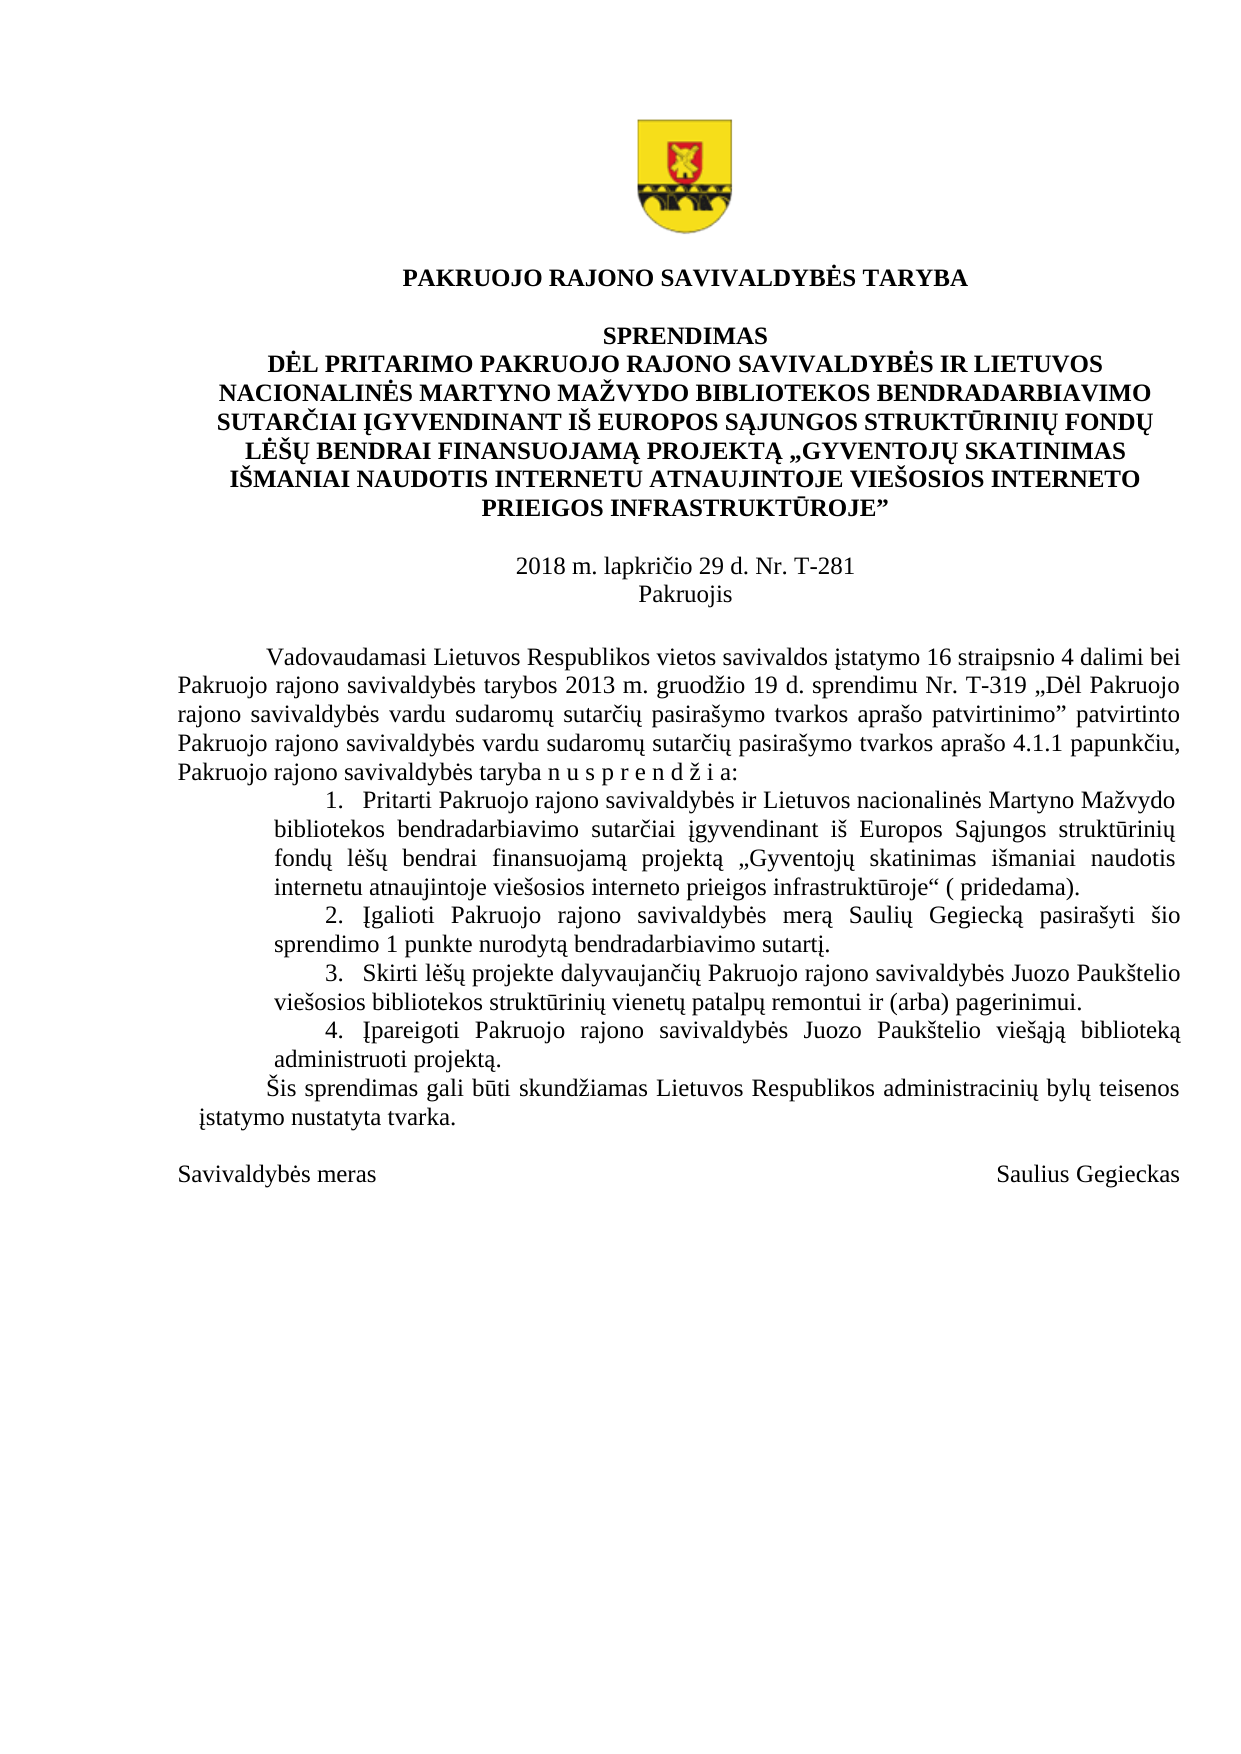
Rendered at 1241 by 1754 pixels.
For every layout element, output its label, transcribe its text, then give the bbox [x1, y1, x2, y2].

table_cell [639, 1241, 920, 1265]
list Įgalioti Pakruojo rajono savivaldybės merą Saulių Gegiecką pasirašyti šio sprendimo 1 punkte nurodytą bendradarbiavimo sutartį. [236, 901, 1181, 958]
table_cell [177, 522, 1193, 551]
table_cell [395, 1241, 638, 1265]
table_header [177, 1217, 395, 1241]
list Pritarti Pakruojo rajono savivaldybės ir Lietuvos nacionalinės Martyno Mažvydo bibliotekos bendradarbiavimo sutarčiai įgyvendinant iš Europos Sąjungos struktūrinių fondų lėšų bendrai finansuojamą projektą „Gyventojų skatinimas išmaniai naudotis internetu atnaujintoje viešosios interneto prieigos infrastruktūroje“ ( pridedama). [236, 786, 1176, 901]
table_header [639, 1217, 920, 1241]
table_cell SPRENDIMAS [177, 321, 1193, 349]
table_cell 2018 m. lapkričio 29 d. Nr. T-281 [177, 551, 1193, 579]
list Įpareigoti Pakruojo rajono savivaldybės Juozo Paukštelio viešąją biblioteką administruoti projektą. [236, 1016, 1181, 1073]
text Vadovaudamasi Lietuvos Respublikos vietos savivaldos įstatymo 16 straipsnio 4 dalimi bei Pakruojo rajono savivaldybės tarybos 2013 m. gruodžio 19 d. sprendimu Nr. T-319 „Dėl Pakruojo rajono savivaldybės vardu sudaromų sutarčių pasirašymo tvarkos aprašo patvirtinimo” patvirtinto Pakruojo rajono savivaldybės vardu sudaromų sutarčių pasirašymo tvarkos aprašo 4.1.1 papunkčiu, Pakruojo rajono savivaldybės taryba n u s p r e n d ž i a: [177, 642, 1181, 786]
table_cell [177, 1241, 395, 1265]
table_header [920, 1217, 1201, 1241]
table_cell DĖL PRITARIMO PAKRUOJO RAJONO SAVIVALDYBĖS IR LIETUVOS NACIONALINĖS MARTYNO MAŽVYDO BIBLIOTEKOS BENDRADARBIAVIMO SUTARČIAI ĮGYVENDINANT IŠ EUROPOS SĄJUNGOS STRUKTŪRINIŲ FONDŲ LĖŠŲ BENDRAI FINANSUOJAMĄ PROJEKTĄ „GYVENTOJŲ SKATINIMAS IŠMANIAI NAUDOTIS INTERNETU ATNAUJINTOJE VIEŠOSIOS INTERNETO PRIEIGOS INFRASTRUKTŪROJE” [177, 350, 1193, 522]
table_cell [177, 292, 1193, 321]
table_header PAKRUOJO RAJONO SAVIVALDYBĖS TARYBA [177, 118, 1193, 292]
table_header [395, 1217, 638, 1241]
list Skirti lėšų projekte dalyvaujančių Pakruojo rajono savivaldybės Juozo Paukštelio viešosios bibliotekos struktūrinių vienetų patalpų remontui ir (arba) pagerinimui. [236, 958, 1181, 1016]
table_cell Pakruojis [177, 580, 1193, 608]
table_cell [920, 1241, 1201, 1265]
text Savivaldybės meras Saulius Gegieckas [177, 1159, 1181, 1188]
text Šis sprendimas gali būti skundžiamas Lietuvos Respublikos administracinių bylų teisenos įstatymo nustatyta tvarka. [199, 1073, 1181, 1131]
